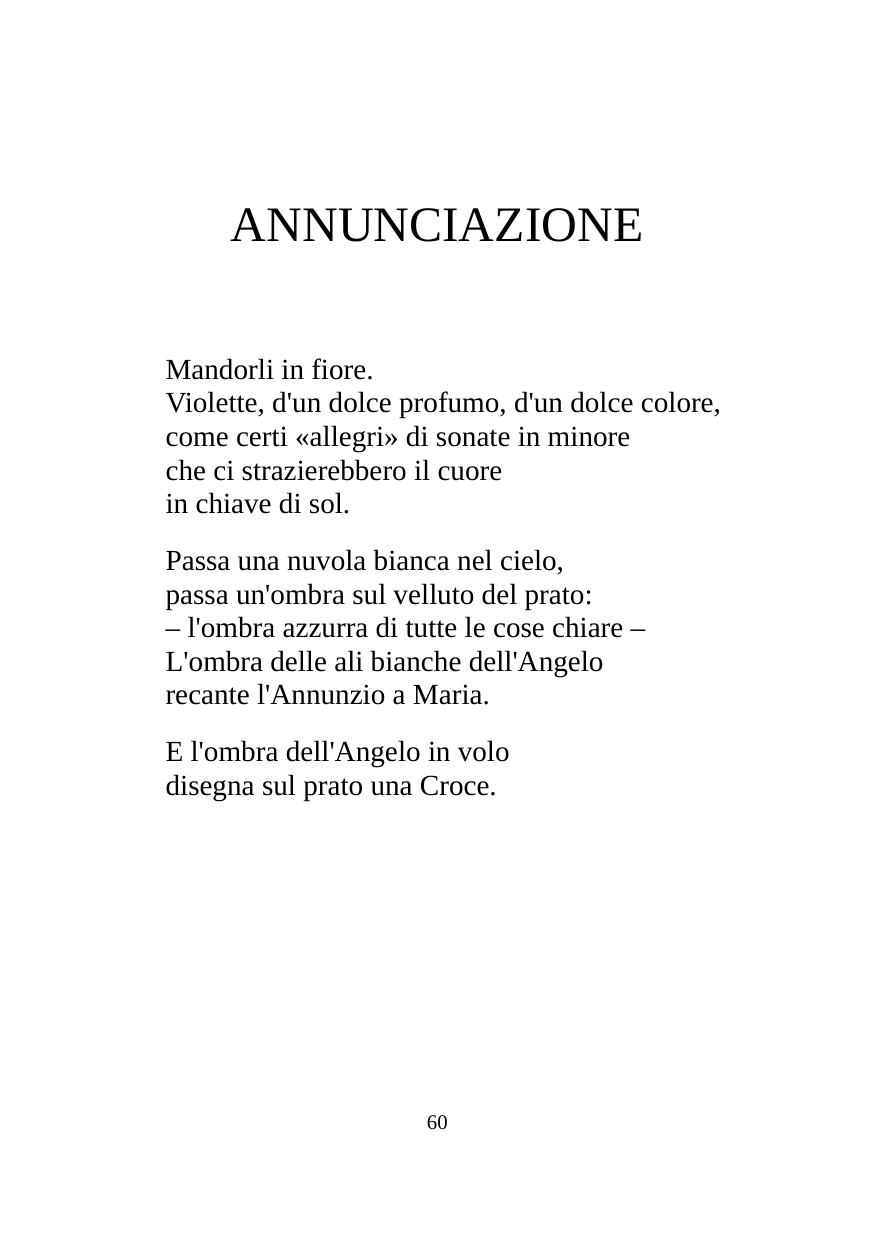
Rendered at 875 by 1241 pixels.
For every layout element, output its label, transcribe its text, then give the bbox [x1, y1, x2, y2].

text Passa una nuvola bianca nel cielo, passa un'ombra sul velluto del prato: – l'ombra azzurra di tutte le cose chiare – L'ombra delle ali bianche dell'Angelo recante l'Annunzio a Maria. [165, 543, 768, 711]
text E l'ombra dell'Angelo in volo disegna sul prato una Croce. [165, 734, 768, 802]
text Mandorli in fiore. Violette, d'un dolce profumo, d'un dolce colore, come certi «allegri» di sonate in minore che ci strazierebbero il cuore in chiave di sol. [165, 352, 768, 520]
subtitle ANNUNCIAZIONE [106, 195, 768, 252]
